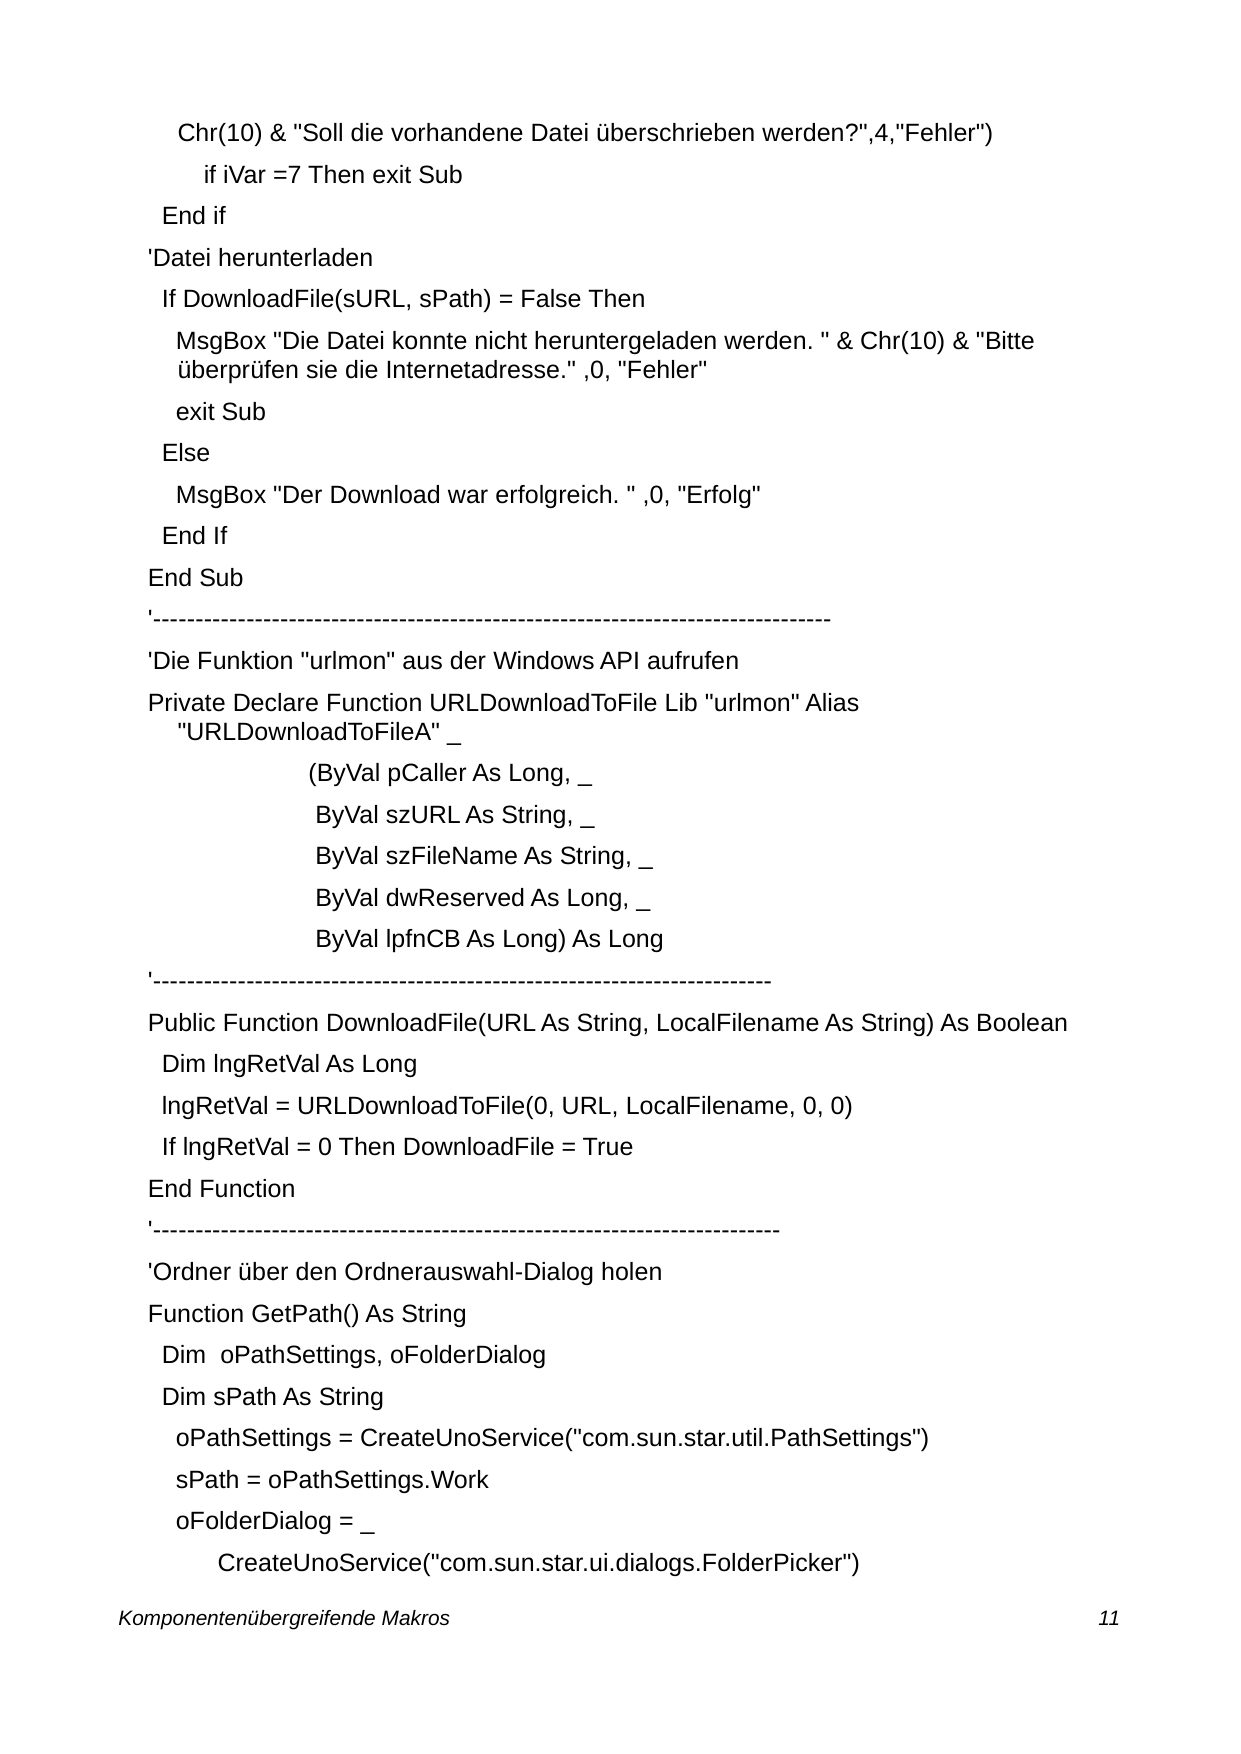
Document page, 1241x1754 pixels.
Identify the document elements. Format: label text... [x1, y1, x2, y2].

text if iVar =7 Then exit Sub [148, 160, 1122, 189]
text '-------------------------------------------------------------------------- [148, 1215, 1122, 1244]
text Chr(10) & "Soll die vorhandene Datei überschrieben werden?",4,"Fehler") [148, 118, 1122, 147]
text End If [148, 521, 1122, 550]
text Public Function DownloadFile(URL As String, LocalFilename As String) As Boolean [148, 1007, 1122, 1037]
text 'Ordner über den Ordnerauswahl-Dialog holen [148, 1257, 1122, 1286]
text CreateUnoService("com.sun.star.ui.dialogs.FolderPicker") [148, 1548, 1122, 1577]
text '------------------------------------------------------------------------- [148, 966, 1122, 995]
text ByVal szURL As String, _ [148, 800, 1122, 829]
text lngRetVal = URLDownloadToFile(0, URL, LocalFilename, 0, 0) [148, 1091, 1122, 1120]
text Private Declare Function URLDownloadToFile Lib "urlmon" Alias "URLDownloadToFileA" _ [148, 687, 1122, 746]
text 'Datei herunterladen [148, 243, 1122, 272]
text oFolderDialog = _ [148, 1506, 1122, 1535]
text End Function [148, 1174, 1122, 1203]
text ByVal lpfnCB As Long) As Long [148, 924, 1122, 953]
text oPathSettings = CreateUnoService("com.sun.star.util.PathSettings") [148, 1423, 1122, 1452]
text ByVal szFileName As String, _ [148, 841, 1122, 870]
text Dim sPath As String [148, 1382, 1122, 1411]
text If DownloadFile(sURL, sPath) = False Then [148, 284, 1122, 313]
text ByVal dwReserved As Long, _ [148, 883, 1122, 912]
text Dim oPathSettings, oFolderDialog [148, 1340, 1122, 1369]
text If lngRetVal = 0 Then DownloadFile = True [148, 1132, 1122, 1161]
text MsgBox "Der Download war erfolgreich. " ,0, "Erfolg" [148, 480, 1122, 509]
text '-------------------------------------------------------------------------------- [148, 604, 1122, 633]
text 'Die Funktion "urlmon" aus der Windows API aufrufen [148, 646, 1122, 675]
text (ByVal pCaller As Long, _ [148, 758, 1122, 787]
text End Sub [148, 563, 1122, 592]
text Dim lngRetVal As Long [148, 1049, 1122, 1078]
text sPath = oPathSettings.Work [148, 1465, 1122, 1494]
text Function GetPath() As String [148, 1298, 1122, 1327]
text exit Sub [148, 397, 1122, 426]
text End if [148, 201, 1122, 230]
text MsgBox "Die Datei konnte nicht heruntergeladen werden. " & Chr(10) & "Bitte überprüfen sie die Internetadresse." ,0, "Fehler" [148, 326, 1122, 384]
text Else [148, 438, 1122, 467]
